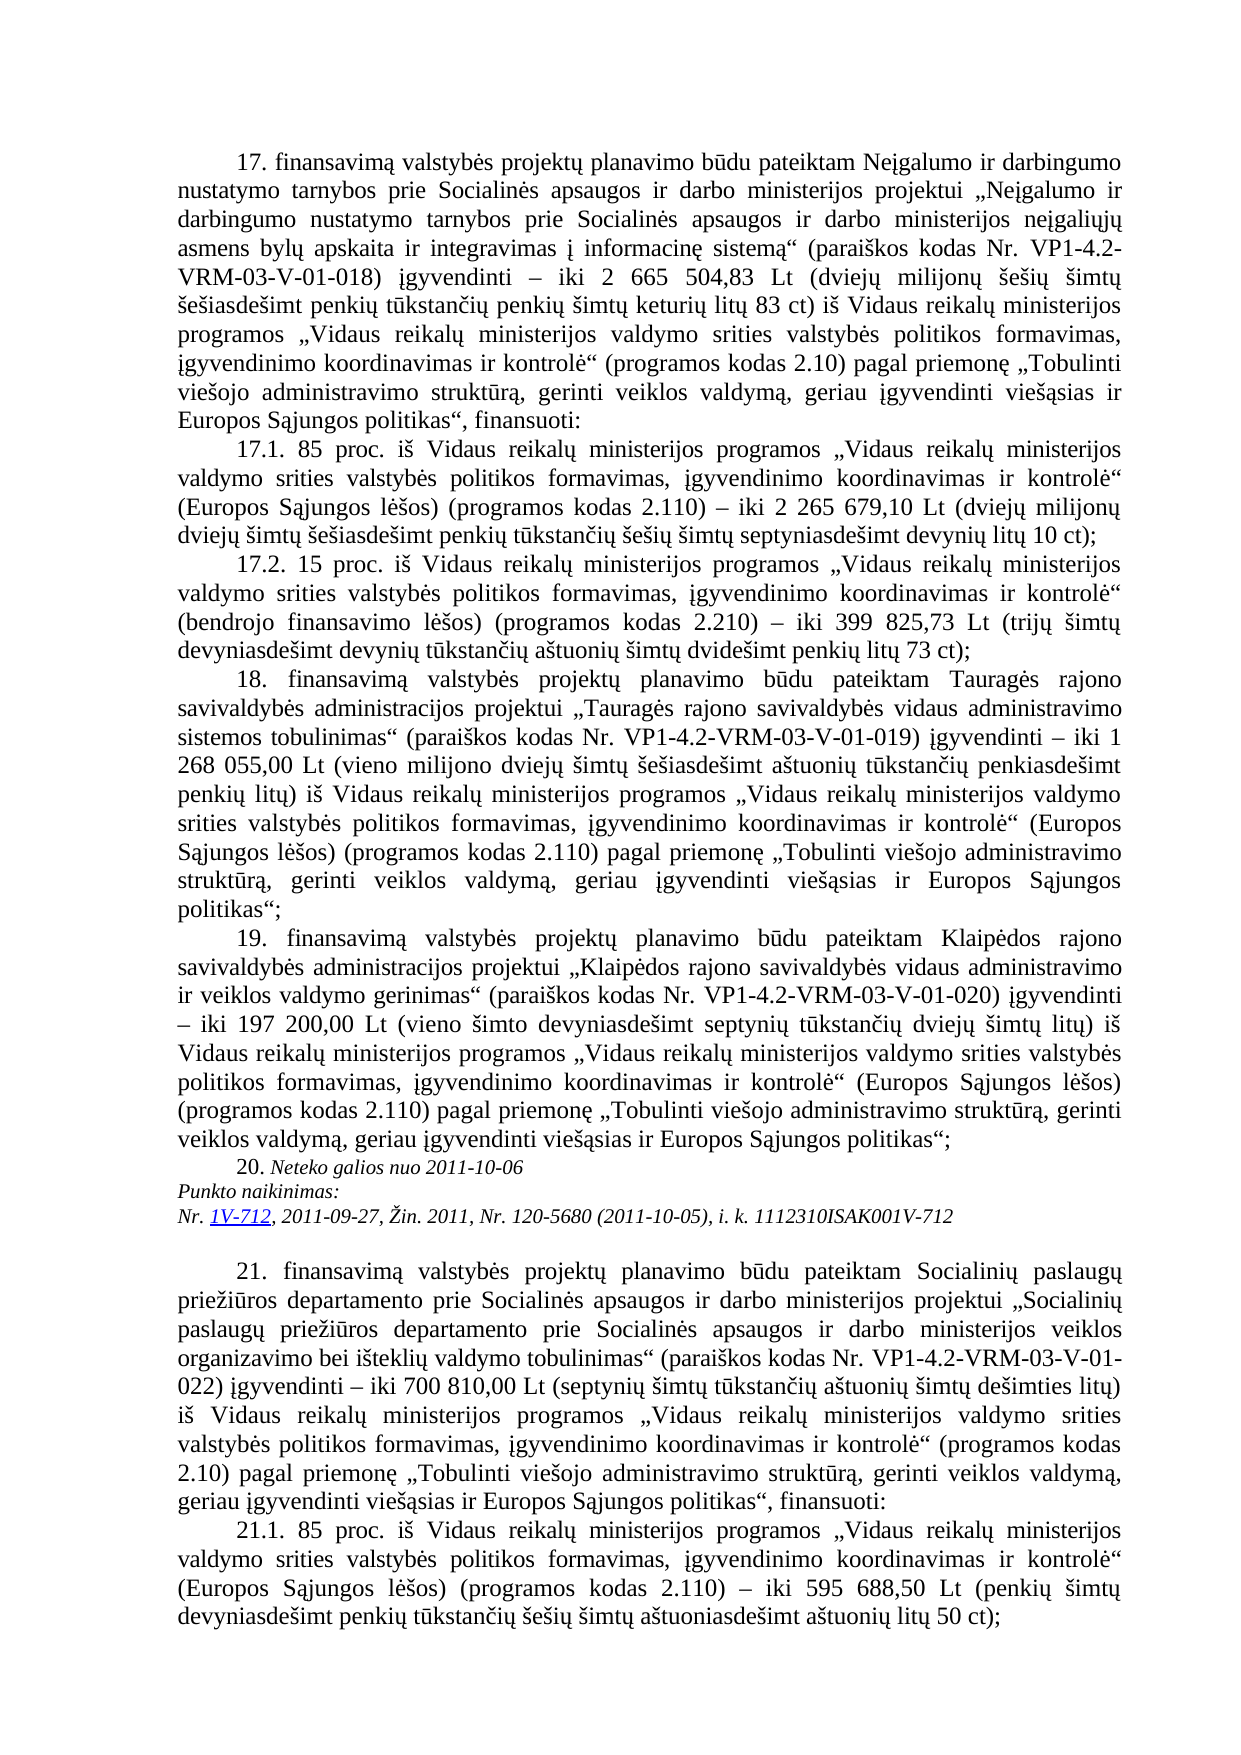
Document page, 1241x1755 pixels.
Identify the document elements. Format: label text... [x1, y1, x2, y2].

text 20. Neteko galios nuo 2011-10-06 [177, 1153, 1122, 1179]
text 21.1. 85 proc. iš Vidaus reikalų ministerijos programos „Vidaus reikalų ministerijos valdymo srities valstybės politikos formavimas, įgyvendinimo koordinavimas ir kontrolė“ (Europos Sąjungos lėšos) (programos kodas 2.110) – iki 595 688,50 Lt (penkių šimtų devyniasdešimt penkių tūkstančių šešių šimtų aštuoniasdešimt aštuonių litų 50 ct); [177, 1515, 1122, 1630]
text 17.2. 15 proc. iš Vidaus reikalų ministerijos programos „Vidaus reikalų ministerijos valdymo srities valstybės politikos formavimas, įgyvendinimo koordinavimas ir kontrolė“ (bendrojo finansavimo lėšos) (programos kodas 2.210) – iki 399 825,73 Lt (trijų šimtų devyniasdešimt devynių tūkstančių aštuonių šimtų dvidešimt penkių litų 73 ct); [177, 549, 1122, 664]
text 21. finansavimą valstybės projektų planavimo būdu pateiktam Socialinių paslaugų priežiūros departamento prie Socialinės apsaugos ir darbo ministerijos projektui „Socialinių paslaugų priežiūros departamento prie Socialinės apsaugos ir darbo ministerijos veiklos organizavimo bei išteklių valdymo tobulinimas“ (paraiškos kodas Nr. VP1-4.2-VRM-03-V-01-022) įgyvendinti – iki 700 810,00 Lt (septynių šimtų tūkstančių aštuonių šimtų dešimties litų) iš Vidaus reikalų ministerijos programos „Vidaus reikalų ministerijos valdymo srities valstybės politikos formavimas, įgyvendinimo koordinavimas ir kontrolė“ (programos kodas 2.10) pagal priemonę „Tobulinti viešojo administravimo struktūrą, gerinti veiklos valdymą, geriau įgyvendinti viešąsias ir Europos Sąjungos politikas“, finansuoti: [177, 1256, 1122, 1515]
text 18. finansavimą valstybės projektų planavimo būdu pateiktam Tauragės rajono savivaldybės administracijos projektui „Tauragės rajono savivaldybės vidaus administravimo sistemos tobulinimas“ (paraiškos kodas Nr. VP1-4.2-VRM-03-V-01-019) įgyvendinti – iki 1 268 055,00 Lt (vieno milijono dviejų šimtų šešiasdešimt aštuonių tūkstančių penkiasdešimt penkių litų) iš Vidaus reikalų ministerijos programos „Vidaus reikalų ministerijos valdymo srities valstybės politikos formavimas, įgyvendinimo koordinavimas ir kontrolė“ (Europos Sąjungos lėšos) (programos kodas 2.110) pagal priemonę „Tobulinti viešojo administravimo struktūrą, gerinti veiklos valdymą, geriau įgyvendinti viešąsias ir Europos Sąjungos politikas“; [177, 664, 1122, 923]
text Nr. 1V-712, 2011-09-27, Žin. 2011, Nr. 120-5680 (2011-10-05), i. k. 1112310ISAK001V-712 [177, 1203, 1122, 1228]
text 17. finansavimą valstybės projektų planavimo būdu pateiktam Neįgalumo ir darbingumo nustatymo tarnybos prie Socialinės apsaugos ir darbo ministerijos projektui „Neįgalumo ir darbingumo nustatymo tarnybos prie Socialinės apsaugos ir darbo ministerijos neįgaliųjų asmens bylų apskaita ir integravimas į informacinę sistemą“ (paraiškos kodas Nr. VP1-4.2-VRM-03-V-01-018) įgyvendinti – iki 2 665 504,83 Lt (dviejų milijonų šešių šimtų šešiasdešimt penkių tūkstančių penkių šimtų keturių litų 83 ct) iš Vidaus reikalų ministerijos programos „Vidaus reikalų ministerijos valdymo srities valstybės politikos formavimas, įgyvendinimo koordinavimas ir kontrolė“ (programos kodas 2.10) pagal priemonę „Tobulinti viešojo administravimo struktūrą, gerinti veiklos valdymą, geriau įgyvendinti viešąsias ir Europos Sąjungos politikas“, finansuoti: [177, 147, 1122, 434]
text 19. finansavimą valstybės projektų planavimo būdu pateiktam Klaipėdos rajono savivaldybės administracijos projektui „Klaipėdos rajono savivaldybės vidaus administravimo ir veiklos valdymo gerinimas“ (paraiškos kodas Nr. VP1-4.2-VRM-03-V-01-020) įgyvendinti – iki 197 200,00 Lt (vieno šimto devyniasdešimt septynių tūkstančių dviejų šimtų litų) iš Vidaus reikalų ministerijos programos „Vidaus reikalų ministerijos valdymo srities valstybės politikos formavimas, įgyvendinimo koordinavimas ir kontrolė“ (Europos Sąjungos lėšos) (programos kodas 2.110) pagal priemonę „Tobulinti viešojo administravimo struktūrą, gerinti veiklos valdymą, geriau įgyvendinti viešąsias ir Europos Sąjungos politikas“; [177, 923, 1122, 1153]
text Punkto naikinimas: [177, 1179, 1122, 1203]
text 17.1. 85 proc. iš Vidaus reikalų ministerijos programos „Vidaus reikalų ministerijos valdymo srities valstybės politikos formavimas, įgyvendinimo koordinavimas ir kontrolė“ (Europos Sąjungos lėšos) (programos kodas 2.110) – iki 2 265 679,10 Lt (dviejų milijonų dviejų šimtų šešiasdešimt penkių tūkstančių šešių šimtų septyniasdešimt devynių litų 10 ct); [177, 434, 1122, 549]
